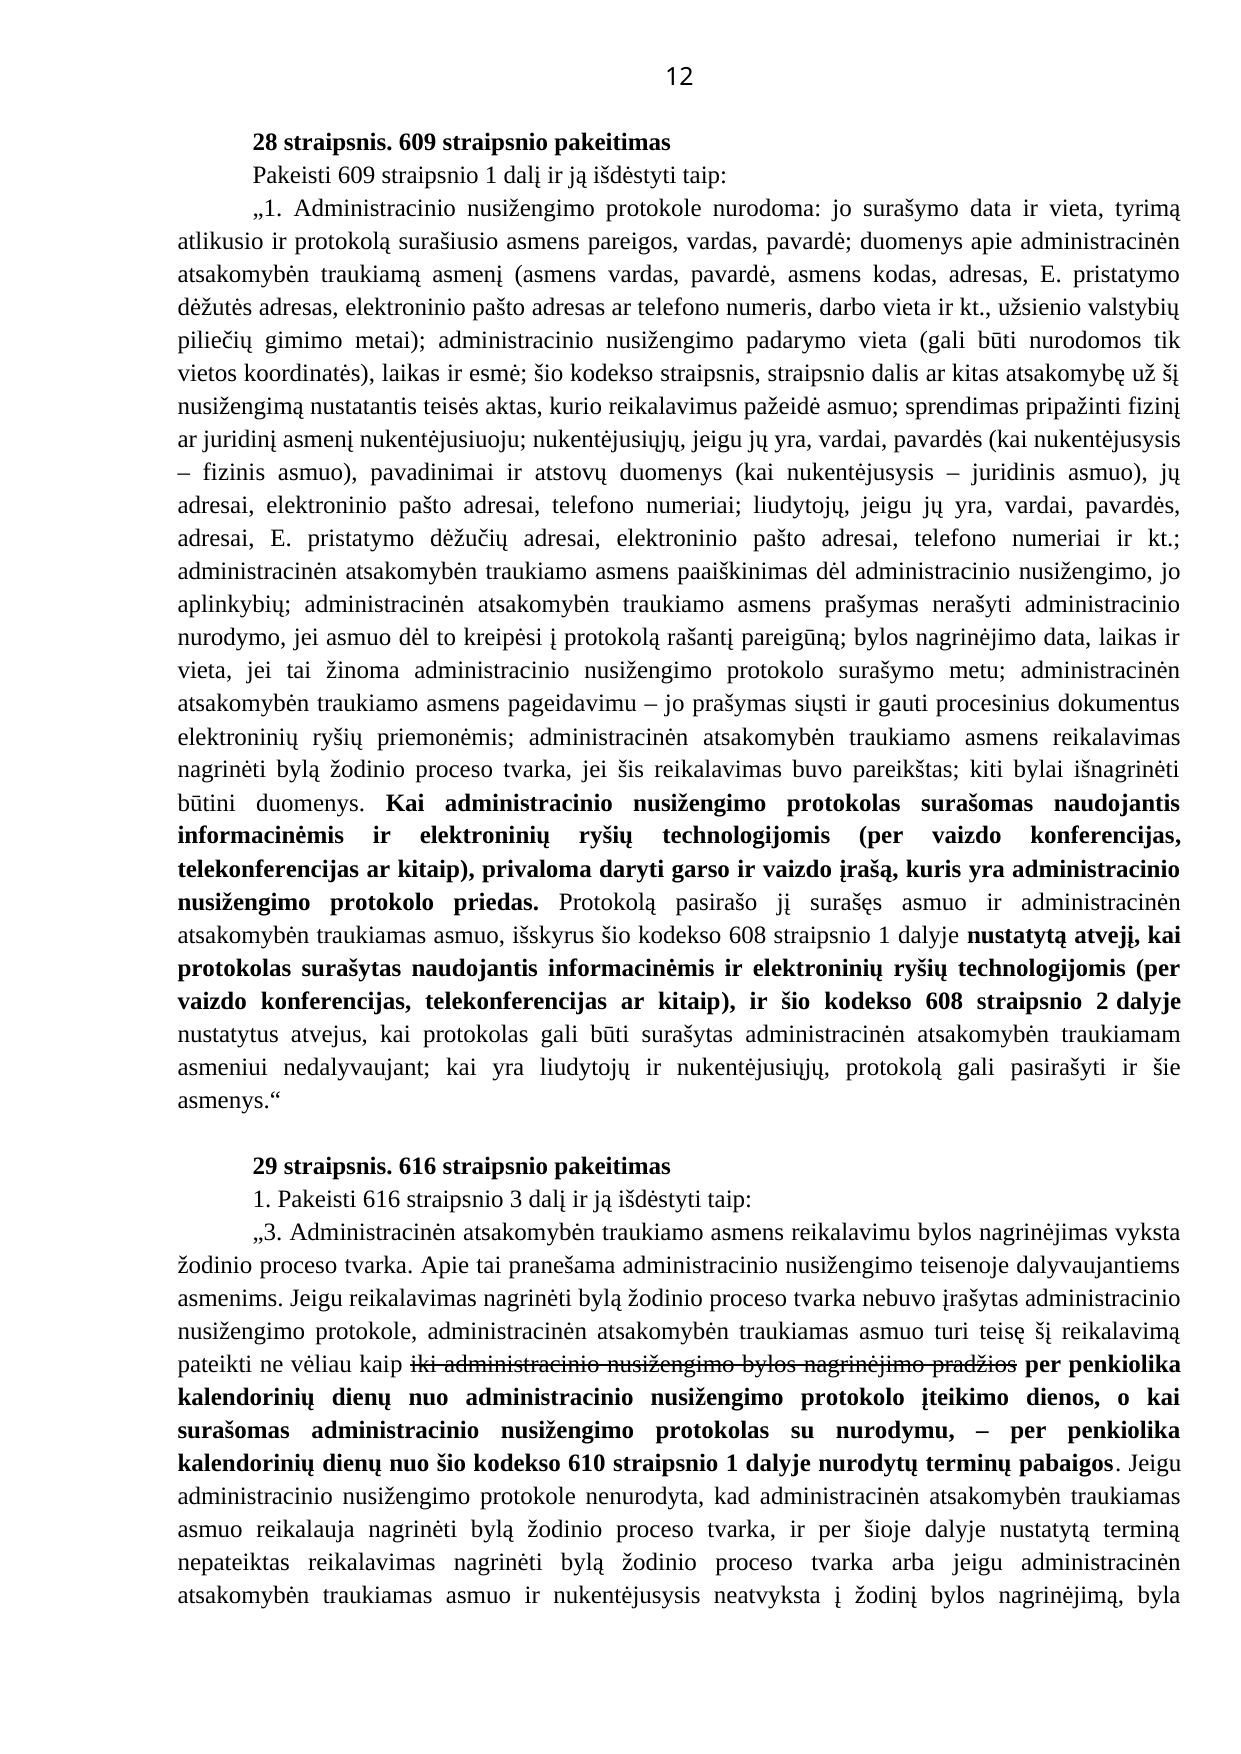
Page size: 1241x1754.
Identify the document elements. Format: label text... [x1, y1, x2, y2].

text 28 straipsnis. 609 straipsnio pakeitimas [177, 127, 1181, 156]
text Pakeisti 609 straipsnio 1 dalį ir ją išdėstyti taip: [177, 160, 1181, 189]
text „3. Administracinėn atsakomybėn traukiamo asmens reikalavimu bylos nagrinėjimas vyksta žodinio proceso tvarka. Apie tai pranešama administracinio nusižengimo teisenoje dalyvaujantiems asmenims. Jeigu reikalavimas nagrinėti bylą žodinio proceso tvarka nebuvo įrašytas administracinio nusižengimo protokole, administracinėn atsakomybėn traukiamas asmuo turi teisę šį reikalavimą pateikti ne vėliau kaip iki administracinio nusižengimo bylos nagrinėjimo pradžios per penkiolika kalendorinių dienų nuo administracinio nusižengimo protokolo įteikimo dienos, o kai surašomas administracinio nusižengimo protokolas su nurodymu, – per penkiolika kalendorinių dienų nuo šio kodekso 610 straipsnio 1 dalyje nurodytų terminų pabaigos. Jeigu administracinio nusižengimo protokole nenurodyta, kad administracinėn atsakomybėn traukiamas asmuo reikalauja nagrinėti bylą žodinio proceso tvarka, ir per šioje dalyje nustatytą terminą nepateiktas reikalavimas nagrinėti bylą žodinio proceso tvarka arba jeigu administracinėn atsakomybėn traukiamas asmuo ir nukentėjusysis neatvyksta į žodinį bylos nagrinėjimą, byla [177, 1217, 1181, 1609]
text „1. Administracinio nusižengimo protokole nurodoma: jo surašymo data ir vieta, tyrimą atlikusio ir protokolą surašiusio asmens pareigos, vardas, pavardė; duomenys apie administracinėn atsakomybėn traukiamą asmenį (asmens vardas, pavardė, asmens kodas, adresas, E. pristatymo dėžutės adresas, elektroninio pašto adresas ar telefono numeris, darbo vieta ir kt., užsienio valstybių piliečių gimimo metai); administracinio nusižengimo padarymo vieta (gali būti nurodomos tik vietos koordinatės), laikas ir esmė; šio kodekso straipsnis, straipsnio dalis ar kitas atsakomybę už šį nusižengimą nustatantis teisės aktas, kurio reikalavimus pažeidė asmuo; sprendimas pripažinti fizinį ar juridinį asmenį nukentėjusiuoju; nukentėjusiųjų, jeigu jų yra, vardai, pavardės (kai nukentėjusysis – fizinis asmuo), pavadinimai ir atstovų duomenys (kai nukentėjusysis – juridinis asmuo), jų adresai, elektroninio pašto adresai, telefono numeriai; liudytojų, jeigu jų yra, vardai, pavardės, adresai, E. pristatymo dėžučių adresai, elektroninio pašto adresai, telefono numeriai ir kt.; administracinėn atsakomybėn traukiamo asmens paaiškinimas dėl administracinio nusižengimo, jo aplinkybių; administracinėn atsakomybėn traukiamo asmens prašymas nerašyti administracinio nurodymo, jei asmuo dėl to kreipėsi į protokolą rašantį pareigūną; bylos nagrinėjimo data, laikas ir vieta, jei tai žinoma administracinio nusižengimo protokolo surašymo metu; administracinėn atsakomybėn traukiamo asmens pageidavimu – jo prašymas siųsti ir gauti procesinius dokumentus elektroninių ryšių priemonėmis; administracinėn atsakomybėn traukiamo asmens reikalavimas nagrinėti bylą žodinio proceso tvarka, jei šis reikalavimas buvo pareikštas; kiti bylai išnagrinėti būtini duomenys. Kai administracinio nusižengimo protokolas surašomas naudojantis informacinėmis ir elektroninių ryšių technologijomis (per vaizdo konferencijas, telekonferencijas ar kitaip), privaloma daryti garso ir vaizdo įrašą, kuris yra administracinio nusižengimo protokolo priedas. Protokolą pasirašo jį surašęs asmuo ir administracinėn atsakomybėn traukiamas asmuo, išskyrus šio kodekso 608 straipsnio 1 dalyje nustatytą atvejį, kai protokolas surašytas naudojantis informacinėmis ir elektroninių ryšių technologijomis (per vaizdo konferencijas, telekonferencijas ar kitaip), ir šio kodekso 608 straipsnio 2 dalyje nustatytus atvejus, kai protokolas gali būti surašytas administracinėn atsakomybėn traukiamam asmeniui nedalyvaujant; kai yra liudytojų ir nukentėjusiųjų, protokolą gali pasirašyti ir šie asmenys.“ [177, 193, 1181, 1113]
text 1. Pakeisti 616 straipsnio 3 dalį ir ją išdėstyti taip: [177, 1184, 1181, 1213]
text 29 straipsnis. 616 straipsnio pakeitimas [177, 1151, 1181, 1179]
